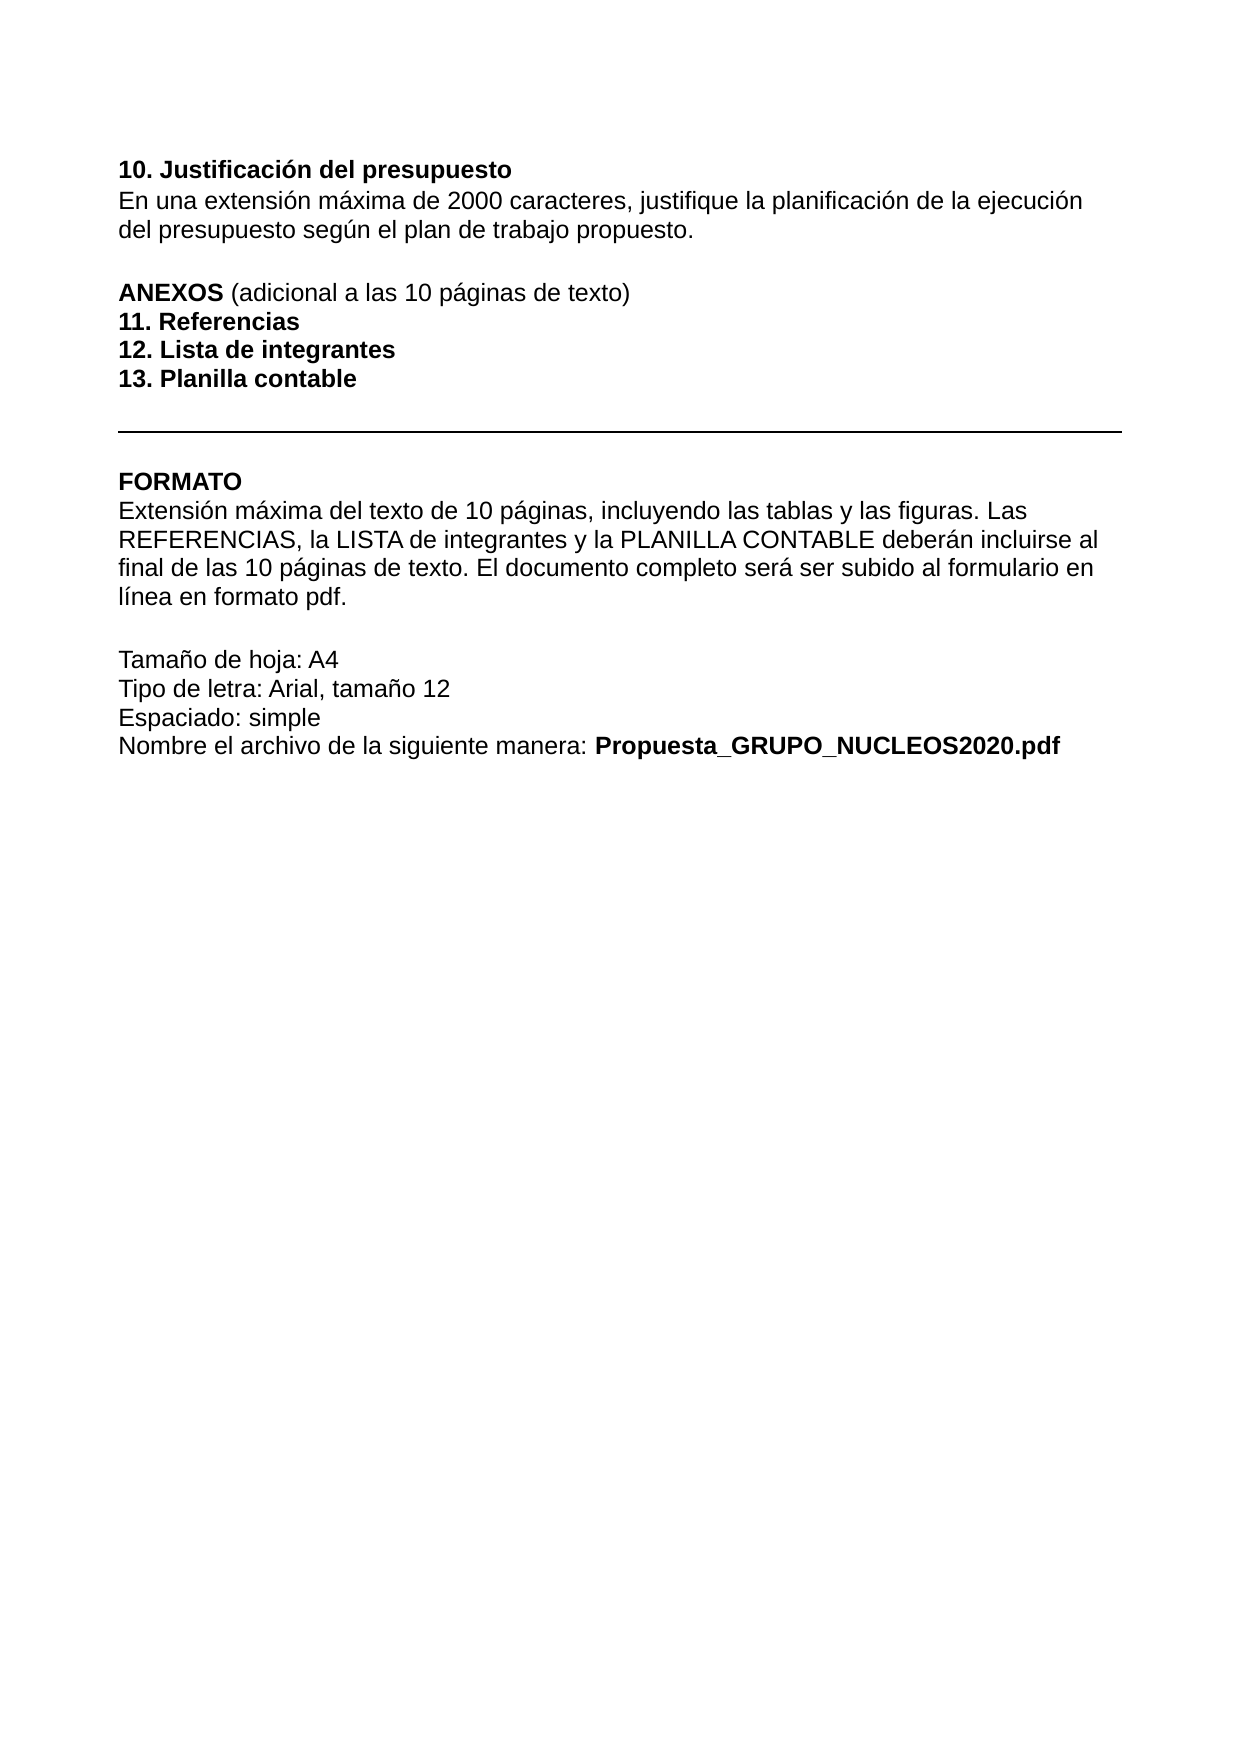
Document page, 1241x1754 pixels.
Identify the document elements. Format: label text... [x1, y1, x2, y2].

text Espaciado: simple [118, 702, 1122, 731]
text 12. Lista de integrantes [118, 335, 1122, 364]
text 11. Referencias [118, 307, 1122, 335]
text 10. Justificación del presupuesto [118, 152, 1122, 186]
text FORMATO [118, 467, 1122, 496]
text ANEXOS (adicional a las 10 páginas de texto) [118, 278, 1122, 307]
text Tamaño de hoja: A4 [118, 645, 1122, 674]
text 13. Planilla contable [118, 364, 1122, 393]
text En una extensión máxima de 2000 caracteres, justifique la planificación de la ejecución del presupuesto según el plan de trabajo propuesto. [118, 186, 1122, 244]
text Nombre el archivo de la siguiente manera: Propuesta_GRUPO_NUCLEOS2020.pdf [118, 731, 1122, 760]
text Extensión máxima del texto de 10 páginas, incluyendo las tablas y las figuras. Las REFERENCIAS, la LISTA de integrantes y la PLANILLA CONTABLE deberán incluirse al final de las 10 páginas de texto. El documento completo será ser subido al formulario en línea en formato pdf. [118, 496, 1122, 611]
text Tipo de letra: Arial, tamaño 12 [118, 674, 1122, 702]
